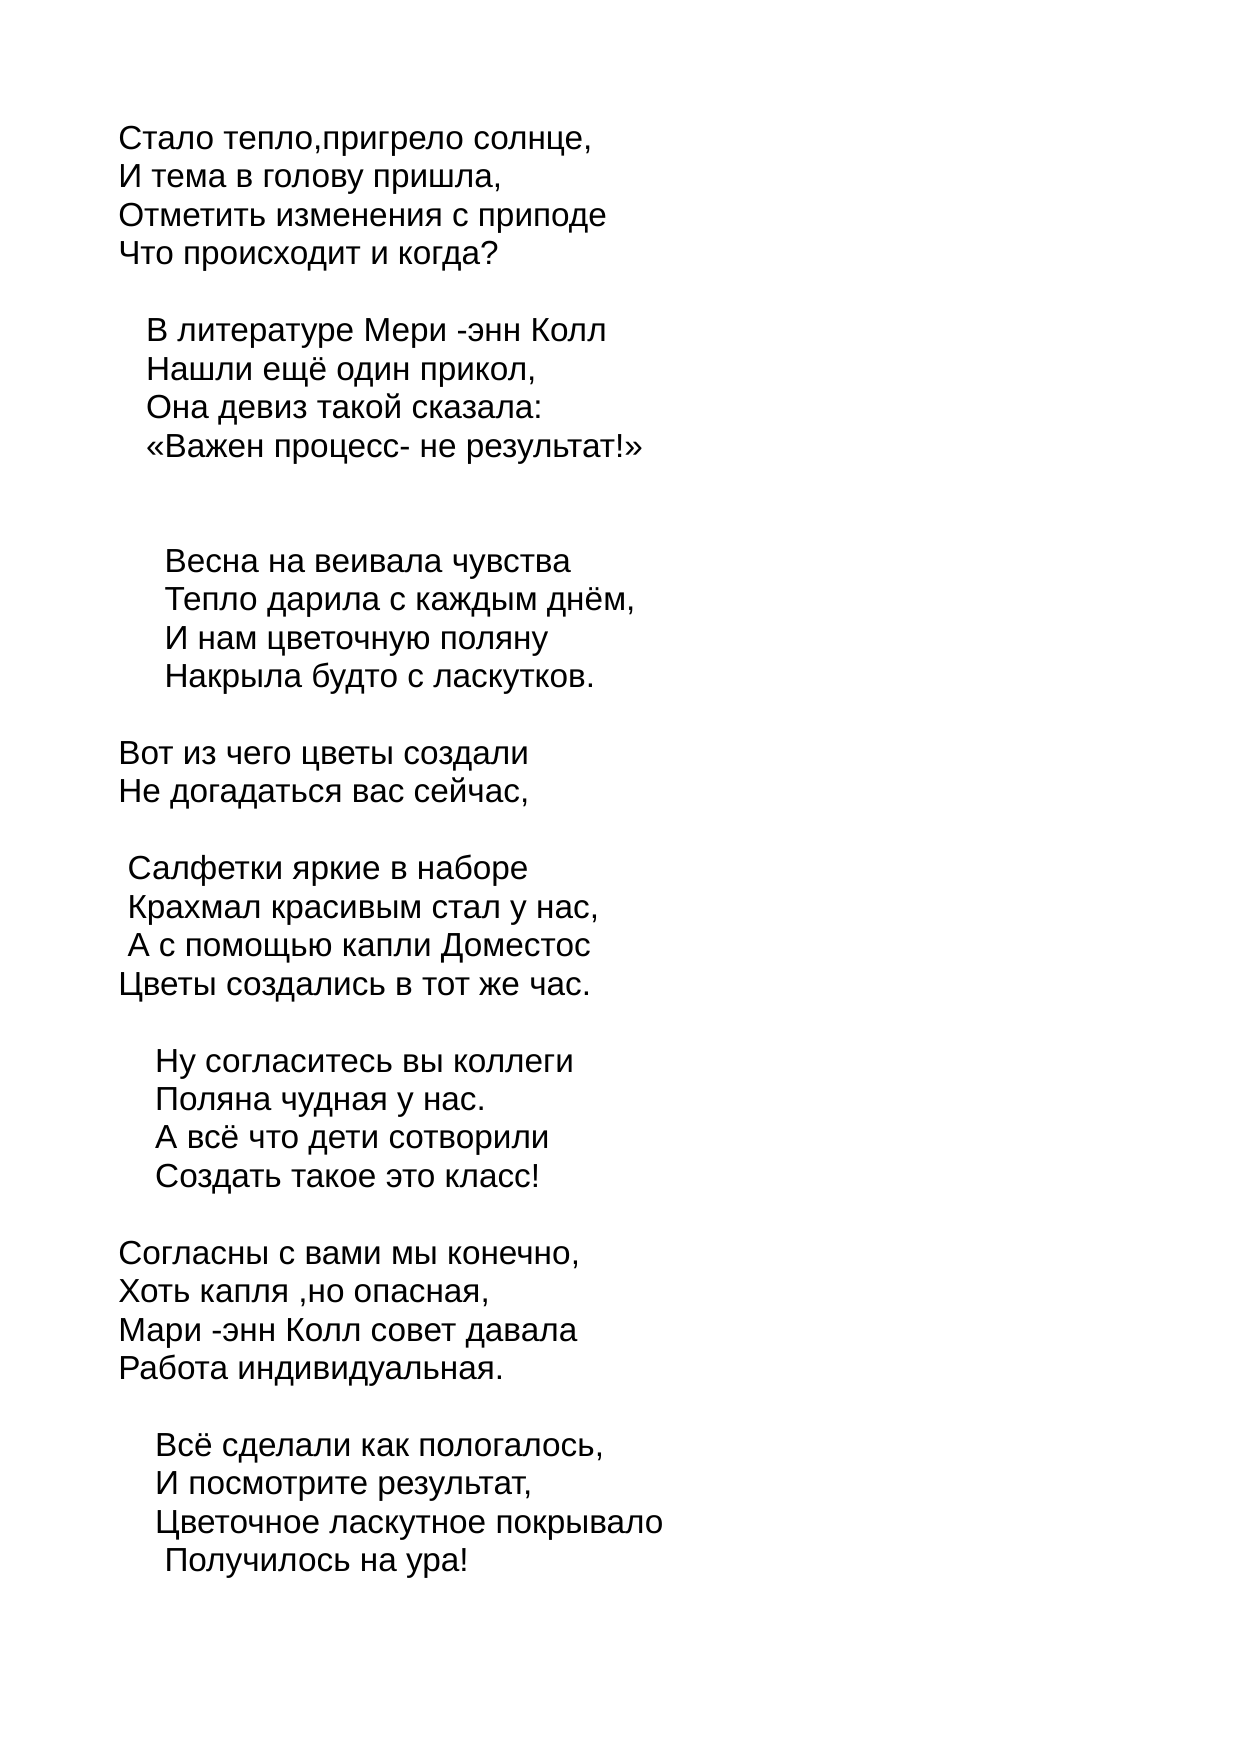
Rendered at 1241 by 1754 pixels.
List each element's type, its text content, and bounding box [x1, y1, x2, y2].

text В литературе Мери -энн Колл [118, 310, 1122, 349]
text Создать такое это класс! [118, 1156, 1122, 1194]
text А всё что дети сотворили [118, 1117, 1122, 1156]
text Она девиз такой сказала: [118, 387, 1122, 426]
text Вот из чего цветы создали [118, 733, 1122, 772]
text Цветы создались в тот же час. [118, 964, 1122, 1002]
text Мари -энн Колл совет давала [118, 1310, 1122, 1348]
text «Важен процесс- не результат!» [118, 426, 1122, 464]
text Получилось на ура! [118, 1540, 1122, 1579]
text Накрыла будто с ласкутков. [118, 656, 1122, 695]
text Отметить изменения с приподе [118, 195, 1122, 233]
text Ну согласитесь вы коллеги [118, 1041, 1122, 1079]
text Хоть капля ,но опасная, [118, 1271, 1122, 1310]
text Тепло дарила с каждым днём, [118, 579, 1122, 618]
text Крахмал красивым стал у нас, [118, 887, 1122, 925]
text Что происходит и когда? [118, 233, 1122, 272]
text И нам цветочную поляну [118, 618, 1122, 656]
text Работа индивидуальная. [118, 1348, 1122, 1387]
text Нашли ещё один прикол, [118, 349, 1122, 387]
text Согласны с вами мы конечно, [118, 1233, 1122, 1271]
text И тема в голову пришла, [118, 157, 1122, 195]
text Цветочное ласкутное покрывало [118, 1502, 1122, 1540]
text Весна на веивала чувства [118, 541, 1122, 579]
text Салфетки яркие в наборе [118, 848, 1122, 887]
text Всё сделали как пологалось, [118, 1425, 1122, 1463]
text Стало тепло,пригрело солнце, [118, 118, 1122, 157]
text И посмотрите результат, [118, 1463, 1122, 1502]
text Поляна чудная у нас. [118, 1079, 1122, 1117]
text А с помощью капли Доместос [118, 925, 1122, 964]
text Не догадаться вас сейчас, [118, 772, 1122, 810]
